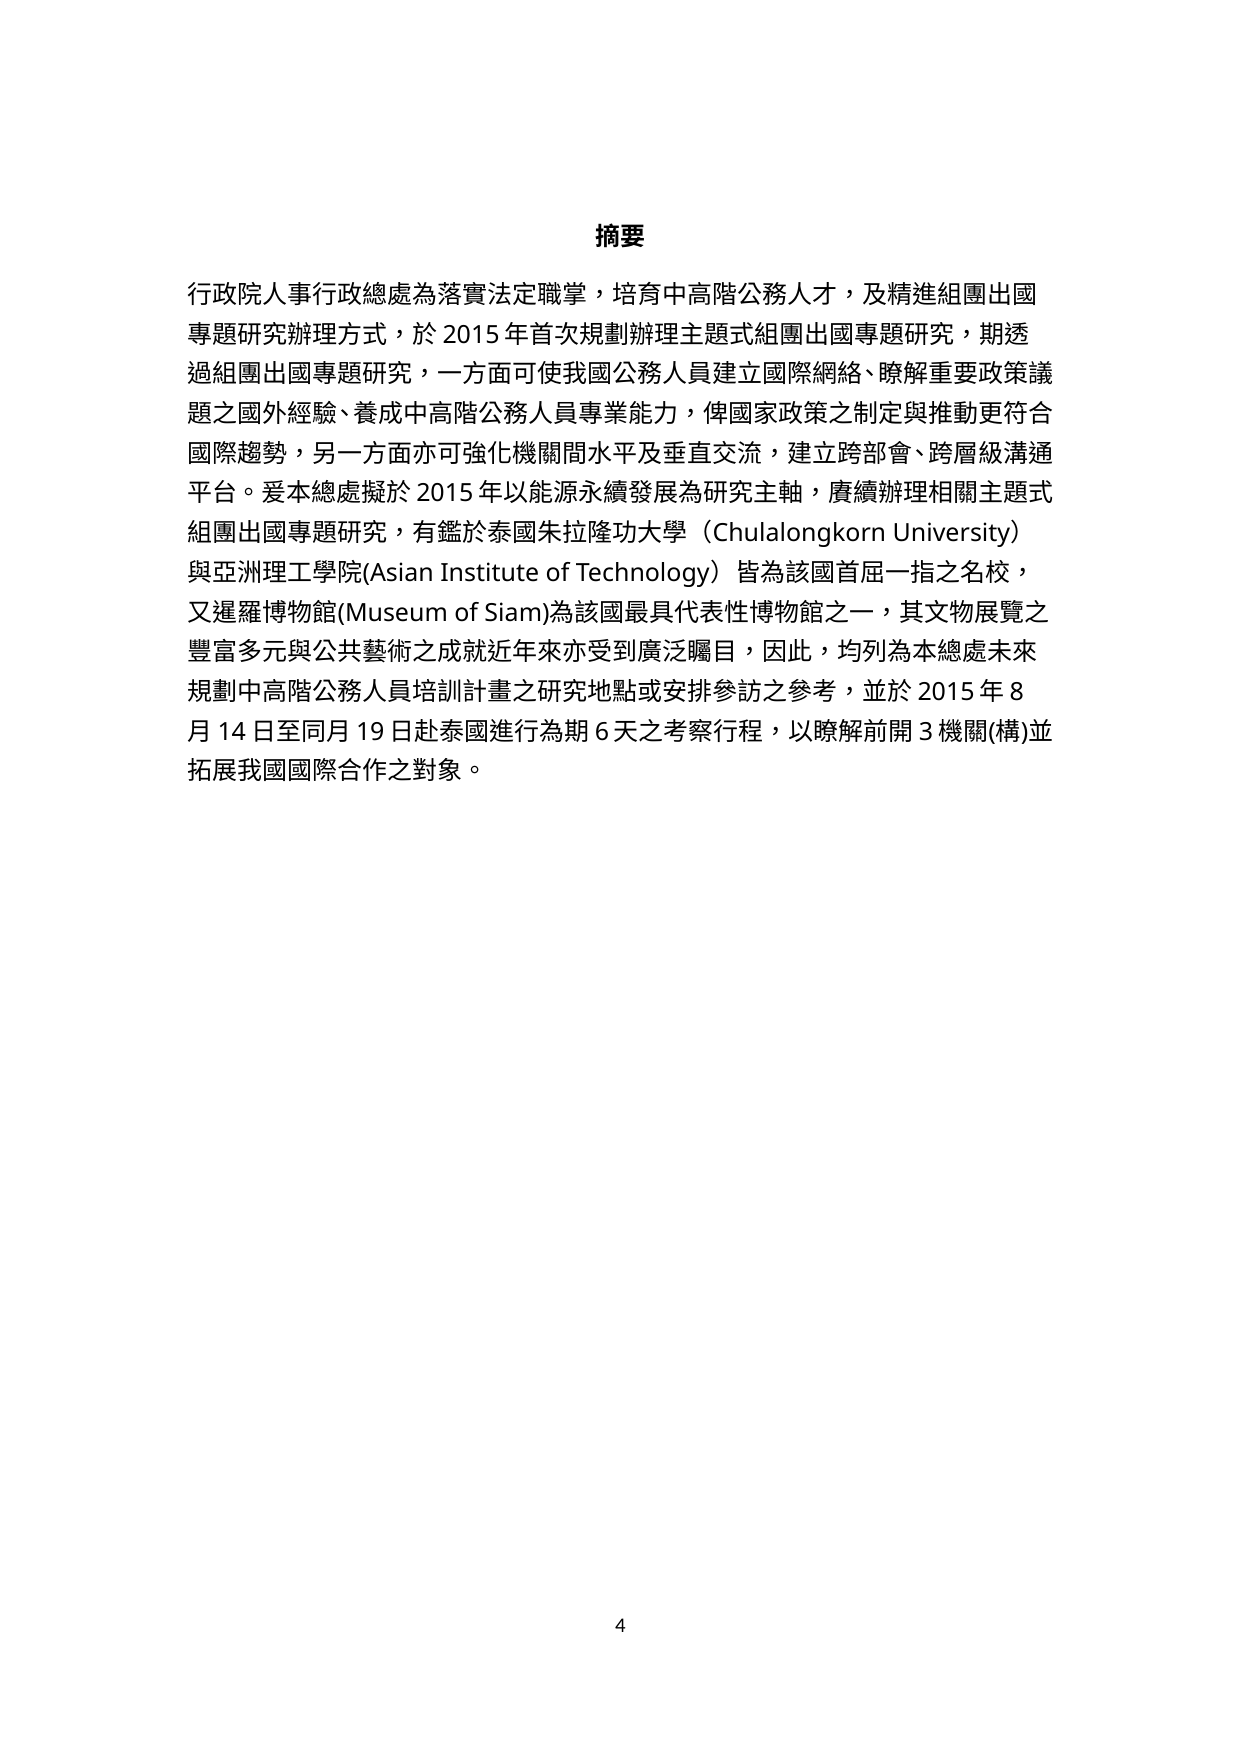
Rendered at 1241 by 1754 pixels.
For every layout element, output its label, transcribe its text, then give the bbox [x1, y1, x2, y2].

text 行政院人事行政總處為落實法定職掌，培育中高階公務人才，及精進組團出國專題研究辦理方式，於2015年首次規劃辦理主題式組團出國專題研究，期透過組團出國專題研究，一方面可使我國公務人員建立國際網絡、瞭解重要政策議題之國外經驗、養成中高階公務人員專業能力，俾國家政策之制定與推動更符合國際趨勢，另一方面亦可強化機關間水平及垂直交流，建立跨部會、跨層級溝通平台。爰本總處擬於2015年以能源永續發展為研究主軸，賡續辦理相關主題式組團出國專題研究，有鑑於泰國朱拉隆功大學（Chulalongkorn University）與亞洲理工學院(Asian Institute of Technology）皆為該國首屈一指之名校，又暹羅博物館(Museum of Siam)為該國最具代表性博物館之一，其文物展覽之豐富多元與公共藝術之成就近年來亦受到廣泛矚目，因此，均列為本總處未來規劃中高階公務人員培訓計畫之研究地點或安排參訪之參考，並於2015年8月14日至同月19日赴泰國進行為期6天之考察行程，以瞭解前開3機關(構)並拓展我國國際合作之對象。 [187, 273, 1053, 789]
subtitle 摘要 [187, 214, 1053, 254]
